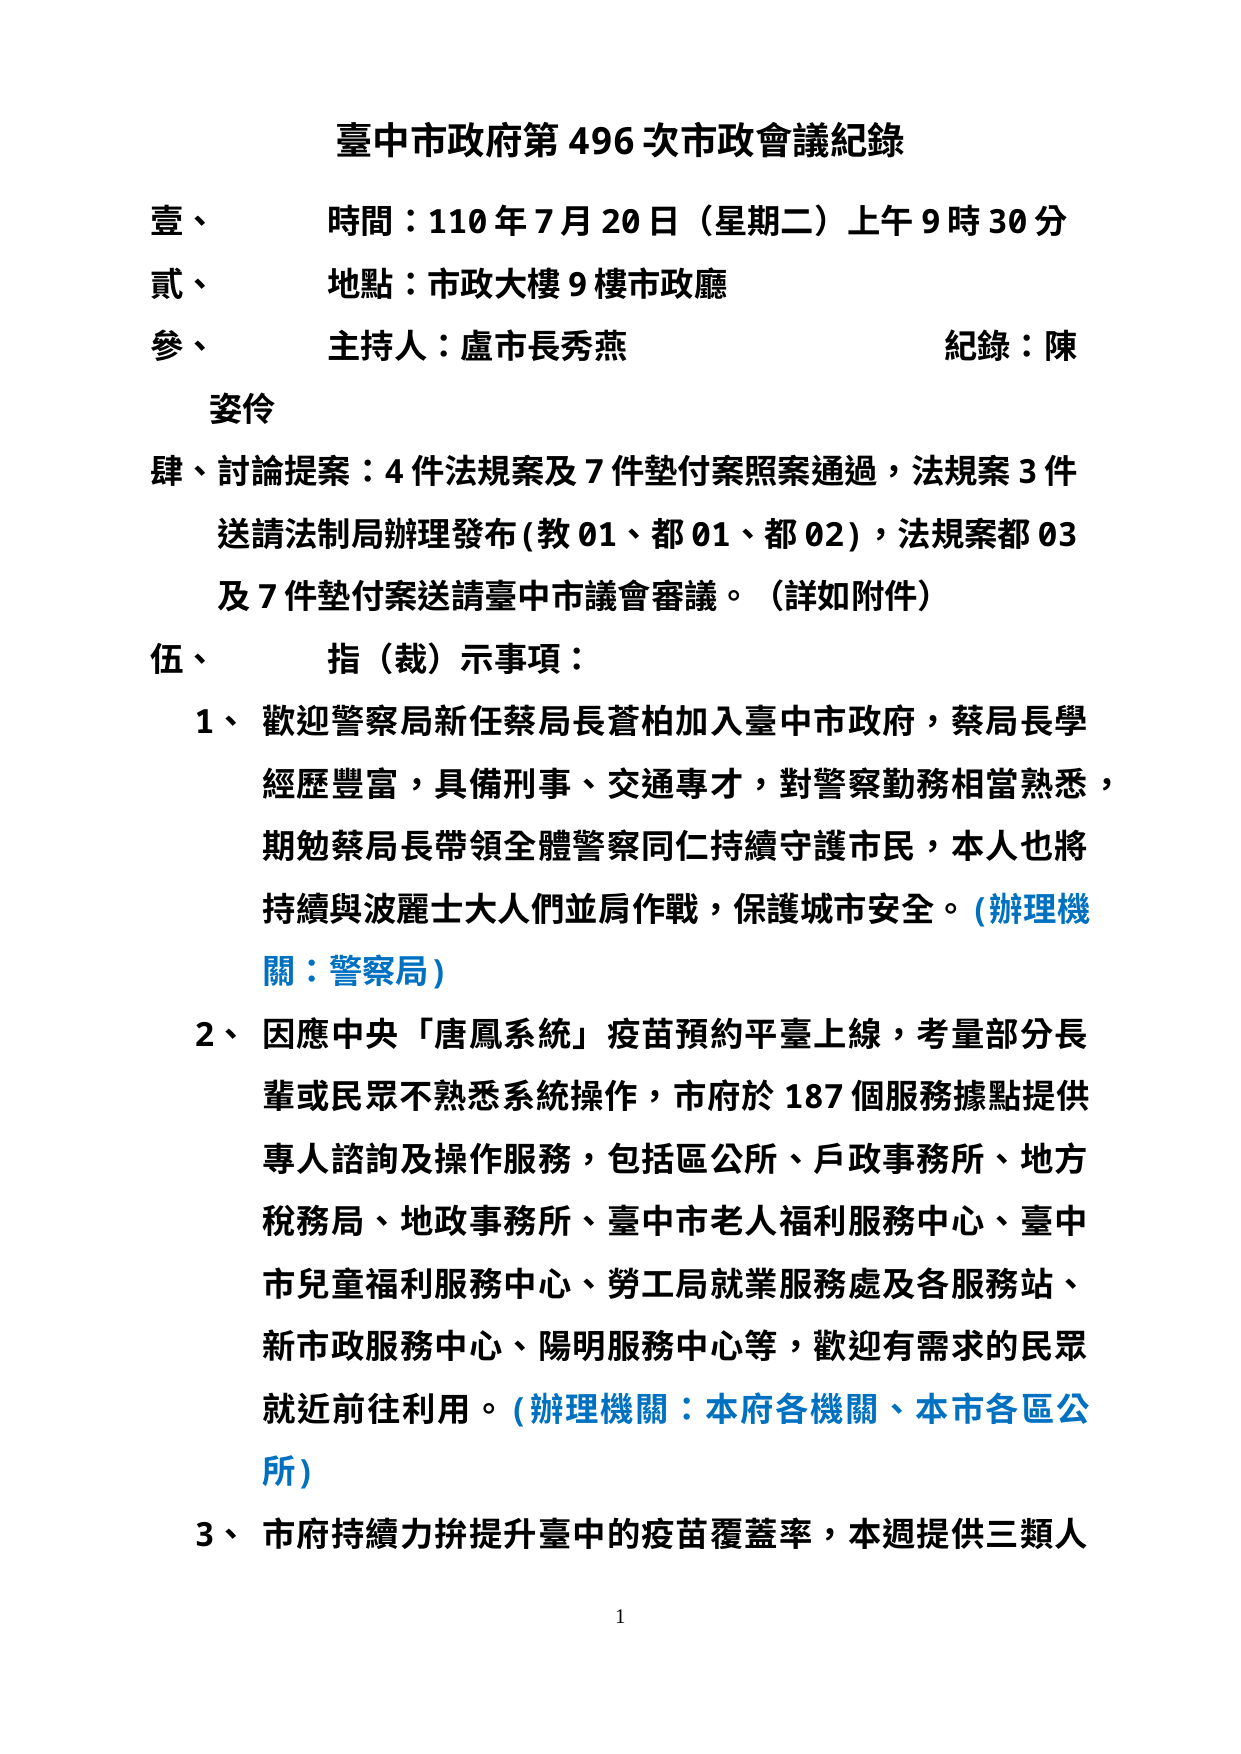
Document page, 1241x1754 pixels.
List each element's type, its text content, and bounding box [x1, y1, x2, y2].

list 地點：市政大樓9樓市政廳 [150, 240, 1090, 302]
list 因應中央「唐鳳系統」疫苗預約平臺上線，考量部分長輩或民眾不熟悉系統操作，市府於187個服務據點提供專人諮詢及操作服務，包括區公所、戶政事務所、地方稅務局、地政事務所、臺中市老人福利服務中心、臺中市兒童福利服務中心、勞工局就業服務處及各服務站、新市政服務中心、陽明服務中心等，歡迎有需求的民眾就近前往利用。(辦理機關：本府各機關、本市各區公所) [194, 990, 1090, 1490]
list 主持人：盧市長秀燕 紀錄：陳姿伶 [150, 302, 1090, 427]
list 指（裁）示事項： [150, 615, 1090, 677]
text 臺中市政府第496次市政會議紀錄 [150, 96, 1090, 159]
list 時間：110年7月20日（星期二）上午9時30分 [150, 177, 1090, 240]
list 市府持續力拚提升臺中的疫苗覆蓋率，本週提供三類人 [194, 1490, 1090, 1552]
list 歡迎警察局新任蔡局長蒼柏加入臺中市政府，蔡局長學經歷豐富，具備刑事、交通專才，對警察勤務相當熟悉，期勉蔡局長帶領全體警察同仁持續守護市民，本人也將持續與波麗士大人們並肩作戰，保護城市安全。(辦理機關：警察局) [194, 677, 1090, 990]
list 討論提案：4件法規案及7件墊付案照案通過，法規案3件送請法制局辦理發布(教01、都01、都02)，法規案都03及7件墊付案送請臺中市議會審議。（詳如附件） [150, 427, 1090, 615]
